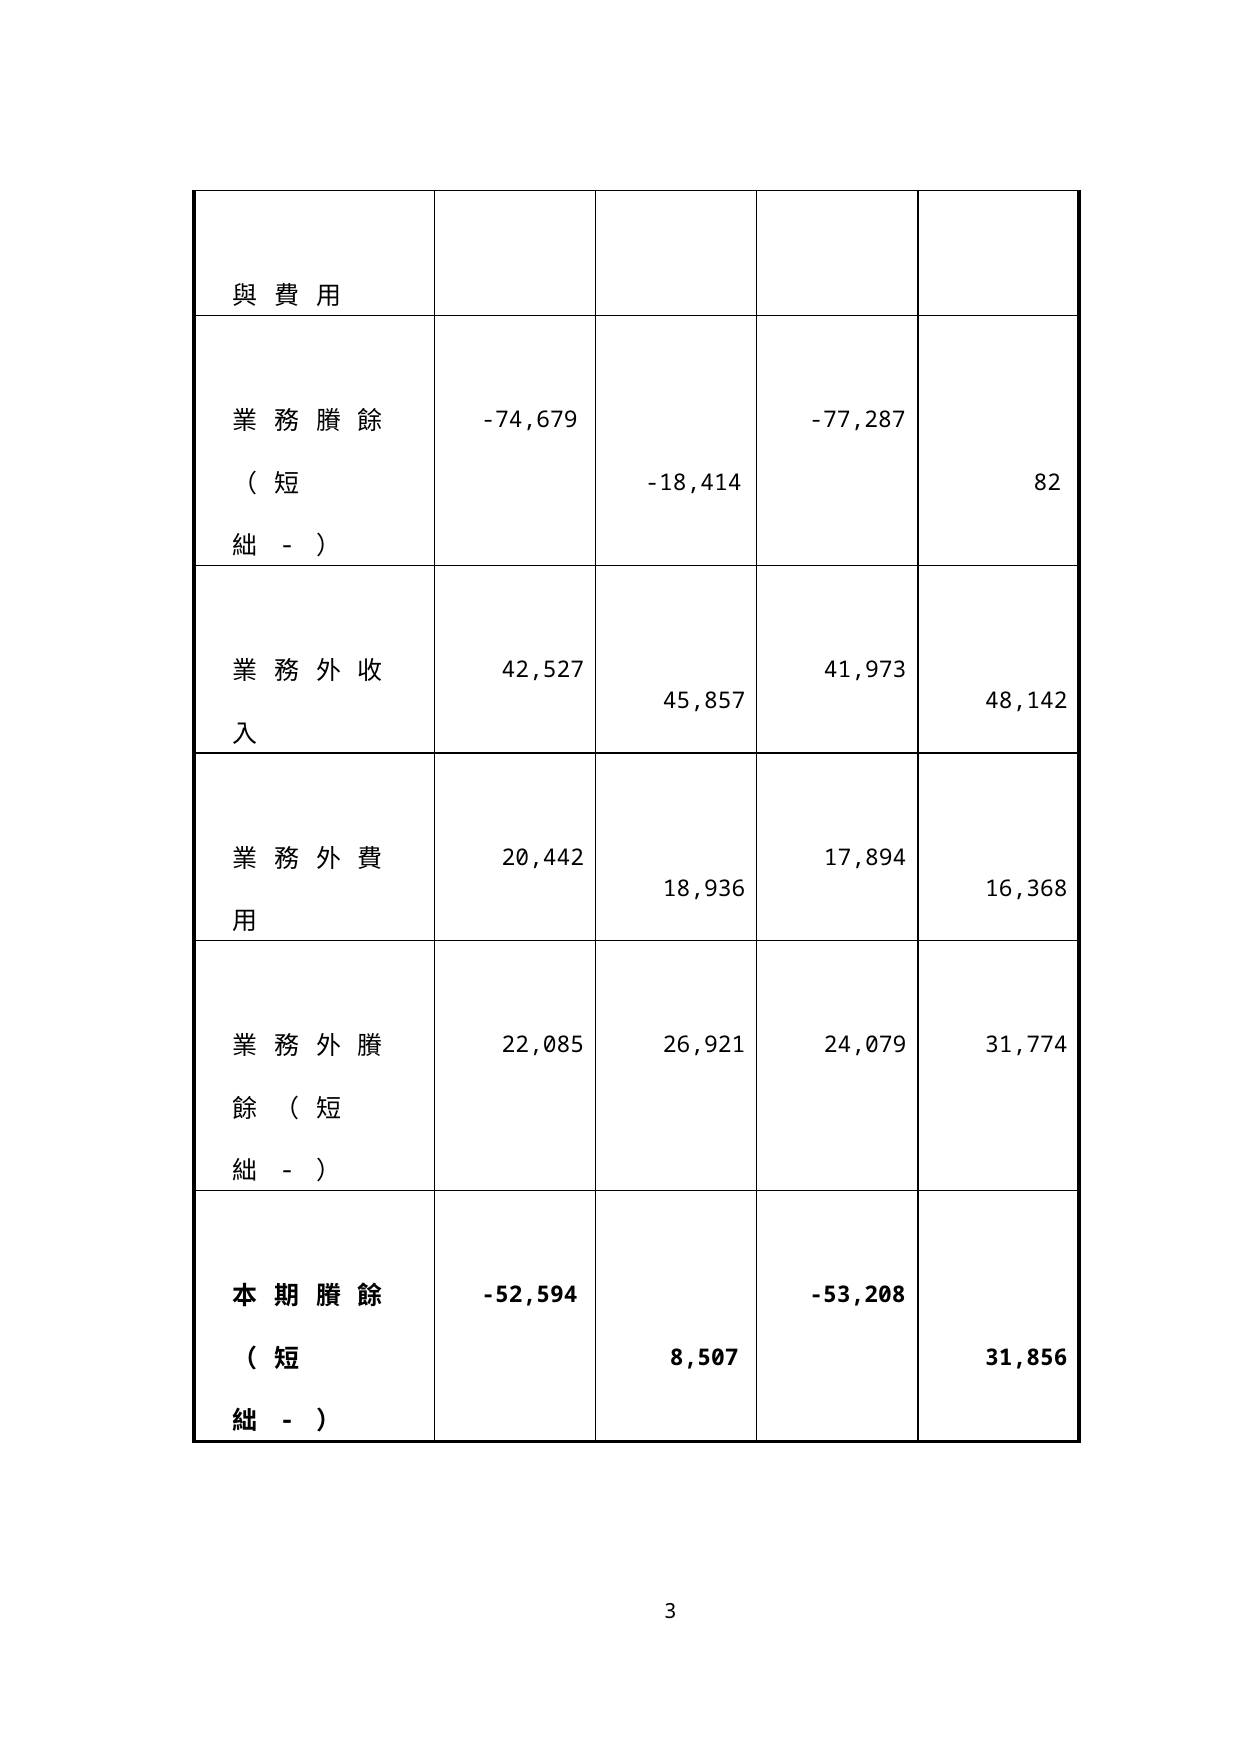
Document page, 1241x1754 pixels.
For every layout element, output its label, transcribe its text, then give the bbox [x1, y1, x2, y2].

table_cell 41,973 [757, 566, 917, 752]
table_cell 48,142 [919, 566, 1077, 752]
table_cell [919, 191, 1077, 314]
table_cell 45,857 [596, 566, 756, 752]
table_cell 42,527 [435, 566, 595, 752]
table_cell 22,085 [435, 941, 595, 1189]
table_cell 業務外費用 [196, 754, 434, 939]
table_cell 20,442 [435, 754, 595, 939]
table_cell 業務外收入 [196, 566, 434, 752]
table_cell 與費用 [196, 191, 434, 314]
table_cell [757, 191, 917, 314]
table_cell [596, 191, 756, 314]
table_cell -52,594 [435, 1191, 595, 1439]
table_cell 16,368 [919, 754, 1077, 939]
table_cell 18,936 [596, 754, 756, 939]
table_cell [435, 191, 595, 314]
table_cell -18,414 [596, 316, 756, 564]
table_cell -74,679 [435, 316, 595, 564]
table_cell 31,774 [919, 941, 1077, 1189]
table_cell 業務賸餘（短絀-） [196, 316, 434, 564]
table_cell 本期賸餘（短絀-） [196, 1191, 434, 1439]
table_cell 8,507 [596, 1191, 756, 1439]
table_cell 82 [919, 316, 1077, 564]
table_cell 31,856 [919, 1191, 1077, 1439]
table_cell 24,079 [757, 941, 917, 1189]
table_cell 26,921 [596, 941, 756, 1189]
table_cell 業務外賸餘（短絀-） [196, 941, 434, 1189]
table_cell -77,287 [757, 316, 917, 564]
table_cell 17,894 [757, 754, 917, 939]
table_cell -53,208 [757, 1191, 917, 1439]
